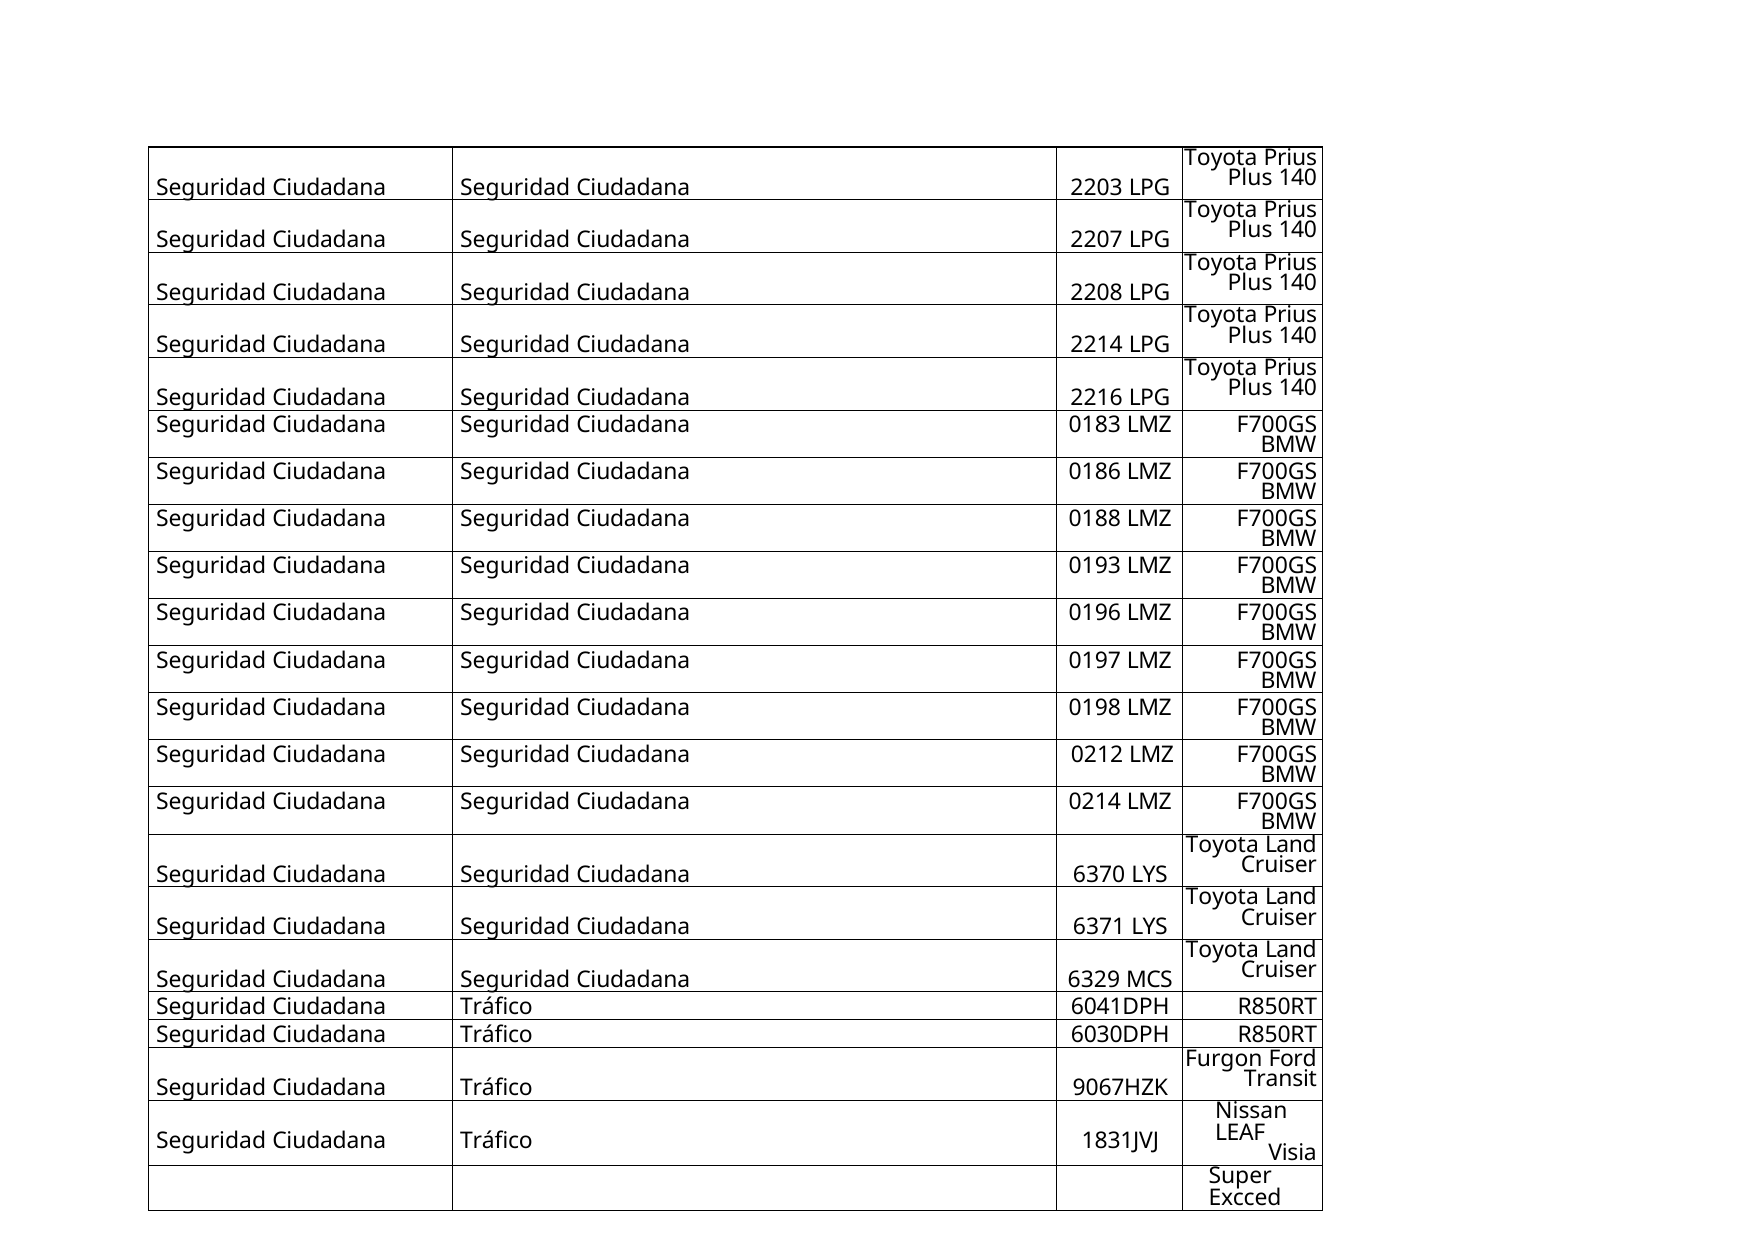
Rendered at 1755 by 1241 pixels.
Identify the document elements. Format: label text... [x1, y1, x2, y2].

table_cell F700GS BMW [1183, 552, 1322, 598]
table_header Toyota Prius Plus 140 [1183, 148, 1322, 199]
table_cell 2214 LPG [1057, 305, 1182, 357]
table_cell Seguridad Ciudadana [149, 358, 452, 409]
table_cell Seguridad Ciudadana [453, 787, 1056, 833]
table_cell Seguridad Ciudadana [149, 693, 452, 739]
table_cell Seguridad Ciudadana [149, 887, 452, 939]
table_cell Tráfico [453, 1101, 1056, 1165]
table_header 2203 LPG [1057, 148, 1182, 199]
table_cell Nissan LEAF Visia [1183, 1101, 1322, 1165]
table_cell 1831JVJ [1057, 1101, 1182, 1165]
table_cell F700GS BMW [1183, 646, 1322, 692]
table_cell Seguridad Ciudadana [453, 835, 1056, 886]
table_cell Seguridad Ciudadana [149, 992, 452, 1019]
table_cell Seguridad Ciudadana [149, 200, 452, 252]
table_cell Seguridad Ciudadana [149, 411, 452, 457]
table_cell Seguridad Ciudadana [149, 505, 452, 551]
table_cell Seguridad Ciudadana [453, 305, 1056, 357]
table_cell 6030DPH [1057, 1020, 1182, 1047]
table_cell Seguridad Ciudadana [453, 411, 1056, 457]
table_cell R850RT [1183, 992, 1322, 1019]
table_cell Seguridad Ciudadana [149, 253, 452, 304]
table_cell Seguridad Ciudadana [149, 646, 452, 692]
table_cell Toyota Land Cruiser [1183, 940, 1322, 991]
table_cell Seguridad Ciudadana [149, 458, 452, 504]
table_cell Seguridad Ciudadana [453, 740, 1056, 786]
table_cell 2208 LPG [1057, 253, 1182, 304]
table_cell Seguridad Ciudadana [453, 200, 1056, 252]
table_cell Seguridad Ciudadana [149, 740, 452, 786]
table_cell 0183 LMZ [1057, 411, 1182, 457]
table_cell Seguridad Ciudadana [453, 599, 1056, 645]
table_cell 2207 LPG [1057, 200, 1182, 252]
table_cell Seguridad Ciudadana [453, 693, 1056, 739]
table_cell Seguridad Ciudadana [453, 646, 1056, 692]
table_cell 6329 MCS [1057, 940, 1182, 991]
table_cell 2216 LPG [1057, 358, 1182, 409]
table_cell Toyota Land Cruiser [1183, 835, 1322, 886]
table_cell Seguridad Ciudadana [149, 1101, 452, 1165]
table_cell 6041DPH [1057, 992, 1182, 1019]
table_cell 0186 LMZ [1057, 458, 1182, 504]
table_cell Seguridad Ciudadana [149, 1020, 452, 1047]
table_cell Seguridad Ciudadana [453, 887, 1056, 939]
table_cell 6371 LYS [1057, 887, 1182, 939]
table_cell Furgon Ford Transit [1183, 1048, 1322, 1100]
table_cell Toyota Prius Plus 140 [1183, 200, 1322, 252]
table_cell F700GS BMW [1183, 505, 1322, 551]
table_cell Toyota Prius Plus 140 [1183, 358, 1322, 409]
table_cell 0193 LMZ [1057, 552, 1182, 598]
table_cell 0198 LMZ [1057, 693, 1182, 739]
table_cell Seguridad Ciudadana [149, 940, 452, 991]
table_cell 0188 LMZ [1057, 505, 1182, 551]
table_cell R850RT [1183, 1020, 1322, 1047]
table_cell 0196 LMZ [1057, 599, 1182, 645]
table_cell F700GS BMW [1183, 740, 1322, 786]
table_cell F700GS BMW [1183, 411, 1322, 457]
table_cell 0197 LMZ [1057, 646, 1182, 692]
table_cell Tráfico [453, 1020, 1056, 1047]
table_cell [1057, 1166, 1182, 1209]
table_cell F700GS BMW [1183, 458, 1322, 504]
table_cell Seguridad Ciudadana [453, 552, 1056, 598]
table_cell Toyota Prius Plus 140 [1183, 253, 1322, 304]
table_cell Seguridad Ciudadana [149, 835, 452, 886]
table_cell 6370 LYS [1057, 835, 1182, 886]
table_cell 0212 LMZ [1057, 740, 1182, 786]
table_cell Seguridad Ciudadana [149, 599, 452, 645]
table_cell Seguridad Ciudadana [149, 305, 452, 357]
table_cell Toyota Prius Plus 140 [1183, 305, 1322, 357]
table_cell Tráfico [453, 1048, 1056, 1100]
table_cell [149, 1166, 452, 1209]
table_cell Seguridad Ciudadana [453, 358, 1056, 409]
table_cell Tráfico [453, 992, 1056, 1019]
table_cell Seguridad Ciudadana [149, 552, 452, 598]
table_cell Seguridad Ciudadana [453, 458, 1056, 504]
table_cell Seguridad Ciudadana [453, 940, 1056, 991]
table_cell 9067HZK [1057, 1048, 1182, 1100]
table_cell Seguridad Ciudadana [453, 505, 1056, 551]
table_cell Seguridad Ciudadana [149, 787, 452, 833]
table_header Seguridad Ciudadana [453, 148, 1056, 199]
table_header Seguridad Ciudadana [149, 148, 452, 199]
table_cell Toyota Land Cruiser [1183, 887, 1322, 939]
table_cell Seguridad Ciudadana [453, 253, 1056, 304]
table_cell Seguridad Ciudadana [149, 1048, 452, 1100]
table_cell F700GS BMW [1183, 599, 1322, 645]
table_cell Super Excced [1183, 1166, 1322, 1209]
table_cell F700GS BMW [1183, 693, 1322, 739]
table_cell 0214 LMZ [1057, 787, 1182, 833]
table_cell F700GS BMW [1183, 787, 1322, 833]
table_cell [453, 1166, 1056, 1209]
